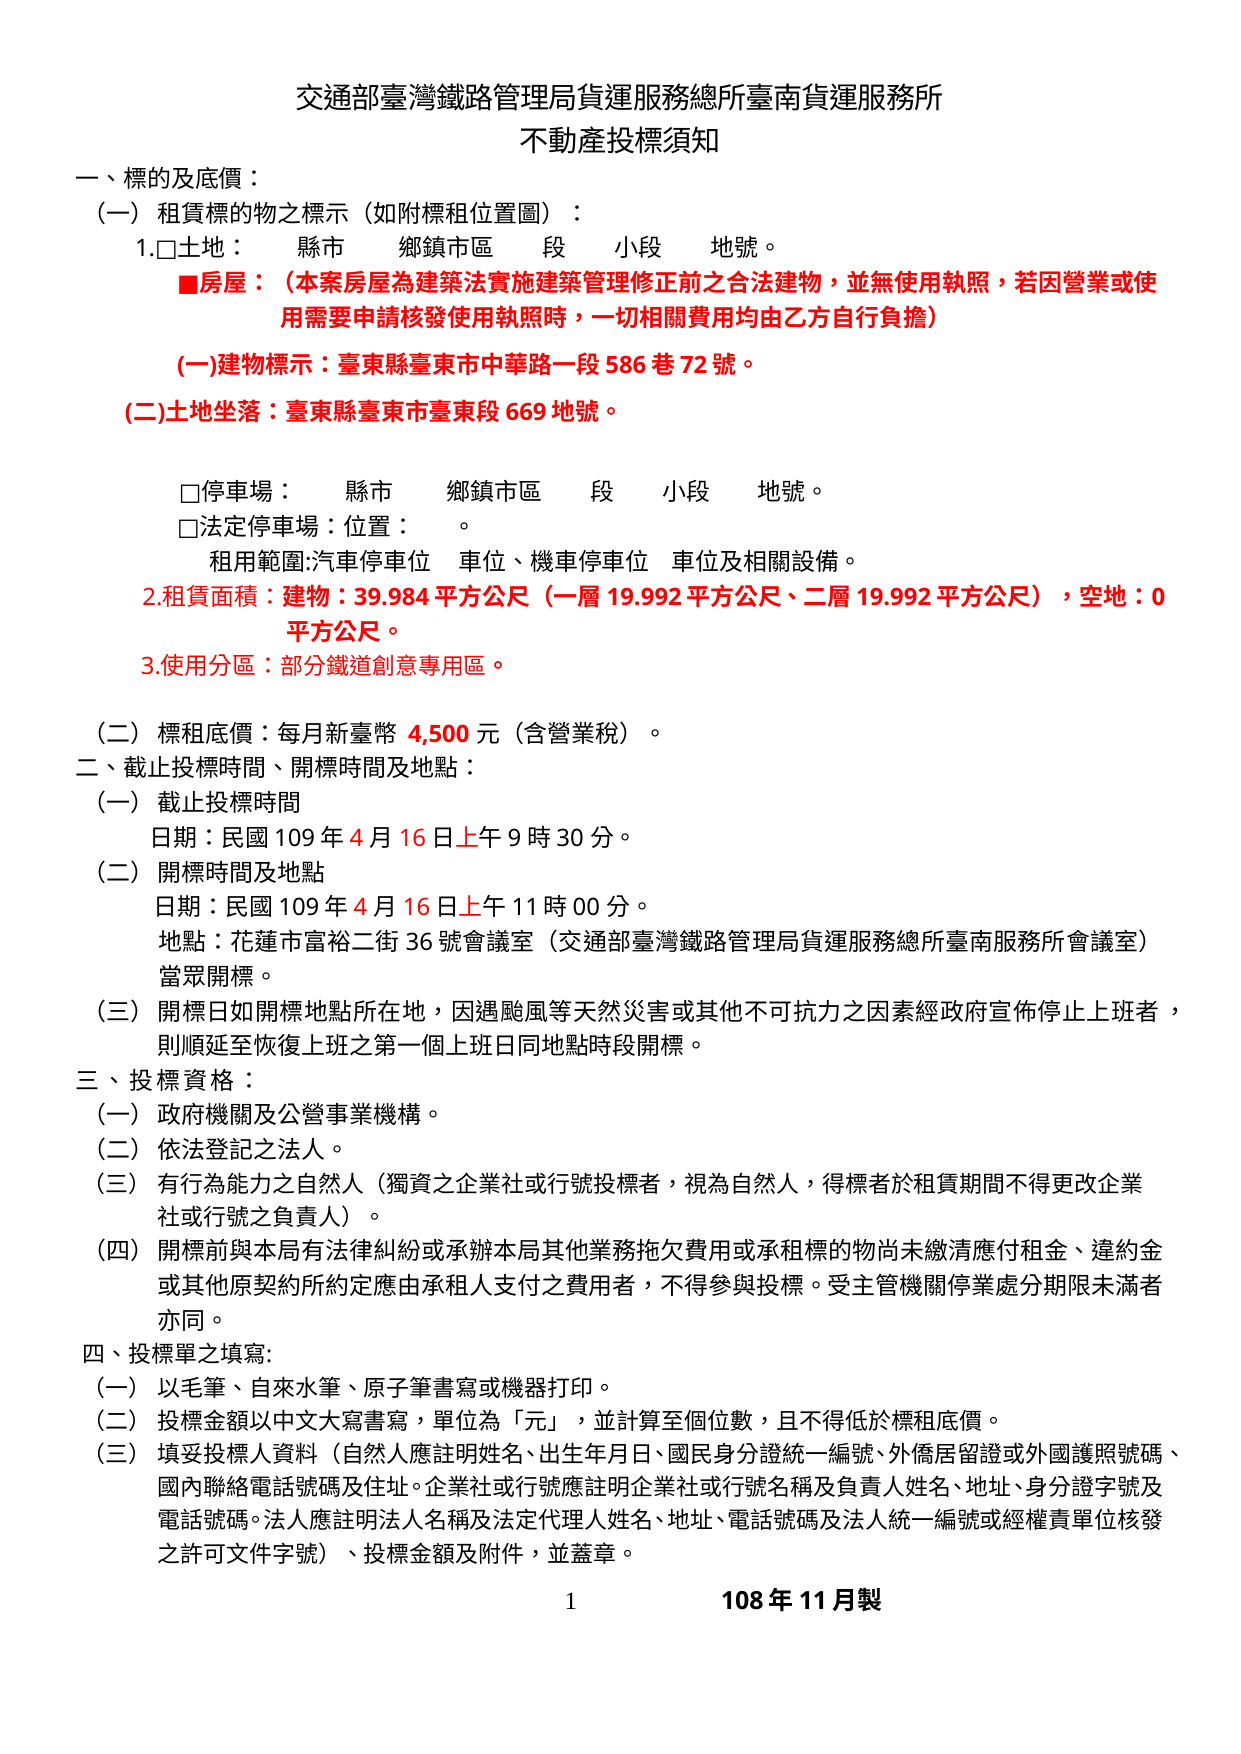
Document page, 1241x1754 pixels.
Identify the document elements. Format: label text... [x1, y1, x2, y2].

list 依法登記之法人。 [82, 1131, 1163, 1166]
text 不動產投標須知 [74, 117, 1165, 159]
text 日期：民國109年 4 月 16日上午11時00 分。 [151, 888, 1165, 923]
text 交通部臺灣鐵路管理局貨運服務總所臺南貨運服務所 [74, 75, 1165, 117]
text 地點：花蓮市富裕二街36號會議室（交通部臺灣鐵路管理局貨運服務總所臺南服務所會議室）當眾開標。 [158, 923, 1165, 992]
text 二、截止投標時間、開標時間及地點： [75, 749, 1165, 784]
text 2.租賃面積：建物：39.984平方公尺（一層19.992平方公尺、二層19.992平方公尺），空地：0平方公尺。 [142, 577, 1165, 647]
list 填妥投標人資料（自然人應註明姓名、出生年月日、國民身分證統一編號、外僑居留證或外國護照號碼、國內聯絡電話號碼及住址。企業社或行號應註明企業社或行號名稱及負責人姓名、地址、身分證字號及電話號碼。法人應註明法人名稱及法定代理人姓名、地址、電話號碼及法人統一編號或經權責單位核發之許可文件字號）、投標金額及附件，並蓋章。 [82, 1436, 1163, 1569]
text 四、投標單之填寫: [82, 1336, 1165, 1369]
text 3.使用分區：部分鐵道創意專用區。 [134, 647, 1165, 682]
text 三、投標資格： [75, 1061, 1165, 1096]
text □停車場： 縣市 鄉鎮市區 段 小段 地號。 [178, 473, 1165, 508]
list 截止投標時間 [82, 784, 1163, 818]
list 標租底價：每月新臺幣 4,500 元（含營業稅）。 [82, 714, 1163, 749]
text 日期：民國109年 4 月 16日上午9 時30 分。 [149, 818, 1165, 853]
list 以毛筆、自來水筆、原子筆書寫或機器打印。 [82, 1369, 1163, 1403]
list 開標時間及地點 [82, 853, 1163, 888]
list 開標日如開標地點所在地，因遇颱風等天然災害或其他不可抗力之因素經政府宣佈停止上班者，則順延至恢復上班之第一個上班日同地點時段開標。 [82, 992, 1163, 1061]
list 投標金額以中文大寫書寫，單位為「元」，並計算至個位數，且不得低於標租底價。 [82, 1403, 1163, 1436]
list 開標前與本局有法律糾紛或承辦本局其他業務拖欠費用或承租標的物尚未繳清應付租金、違約金或其他原契約所約定應由承租人支付之費用者，不得參與投標。受主管機關停業處分期限未滿者亦同。 [82, 1232, 1163, 1336]
text 1.□土地： 縣市 鄉鎮市區 段 小段 地號。 [122, 229, 1165, 264]
text ■房屋：（本案房屋為建築法實施建築管理修正前之合法建物，並無使用執照，若因營業或使用需要申請核發使用執照時，一切相關費用均由乙方自行負擔） [177, 264, 1165, 333]
text (一)建物標示：臺東縣臺東市中華路一段586巷72號。 [177, 346, 1165, 381]
text (二)土地坐落：臺東縣臺東市臺東段669地號。 [75, 393, 1165, 428]
text □法定停車場：位置： 。 [139, 508, 1165, 542]
list 租賃標的物之標示（如附標租位置圖）： [82, 194, 1163, 229]
list 有行為能力之自然人（獨資之企業社或行號投標者，視為自然人，得標者於租賃期間不得更改企業社或行號之負責人）。 [82, 1166, 1165, 1232]
text 一、標的及底價： [75, 159, 1165, 194]
text 租用範圍:汽車停車位 車位、機車停車位 車位及相關設備。 [207, 542, 1165, 577]
list 政府機關及公營事業機構。 [82, 1096, 1163, 1131]
